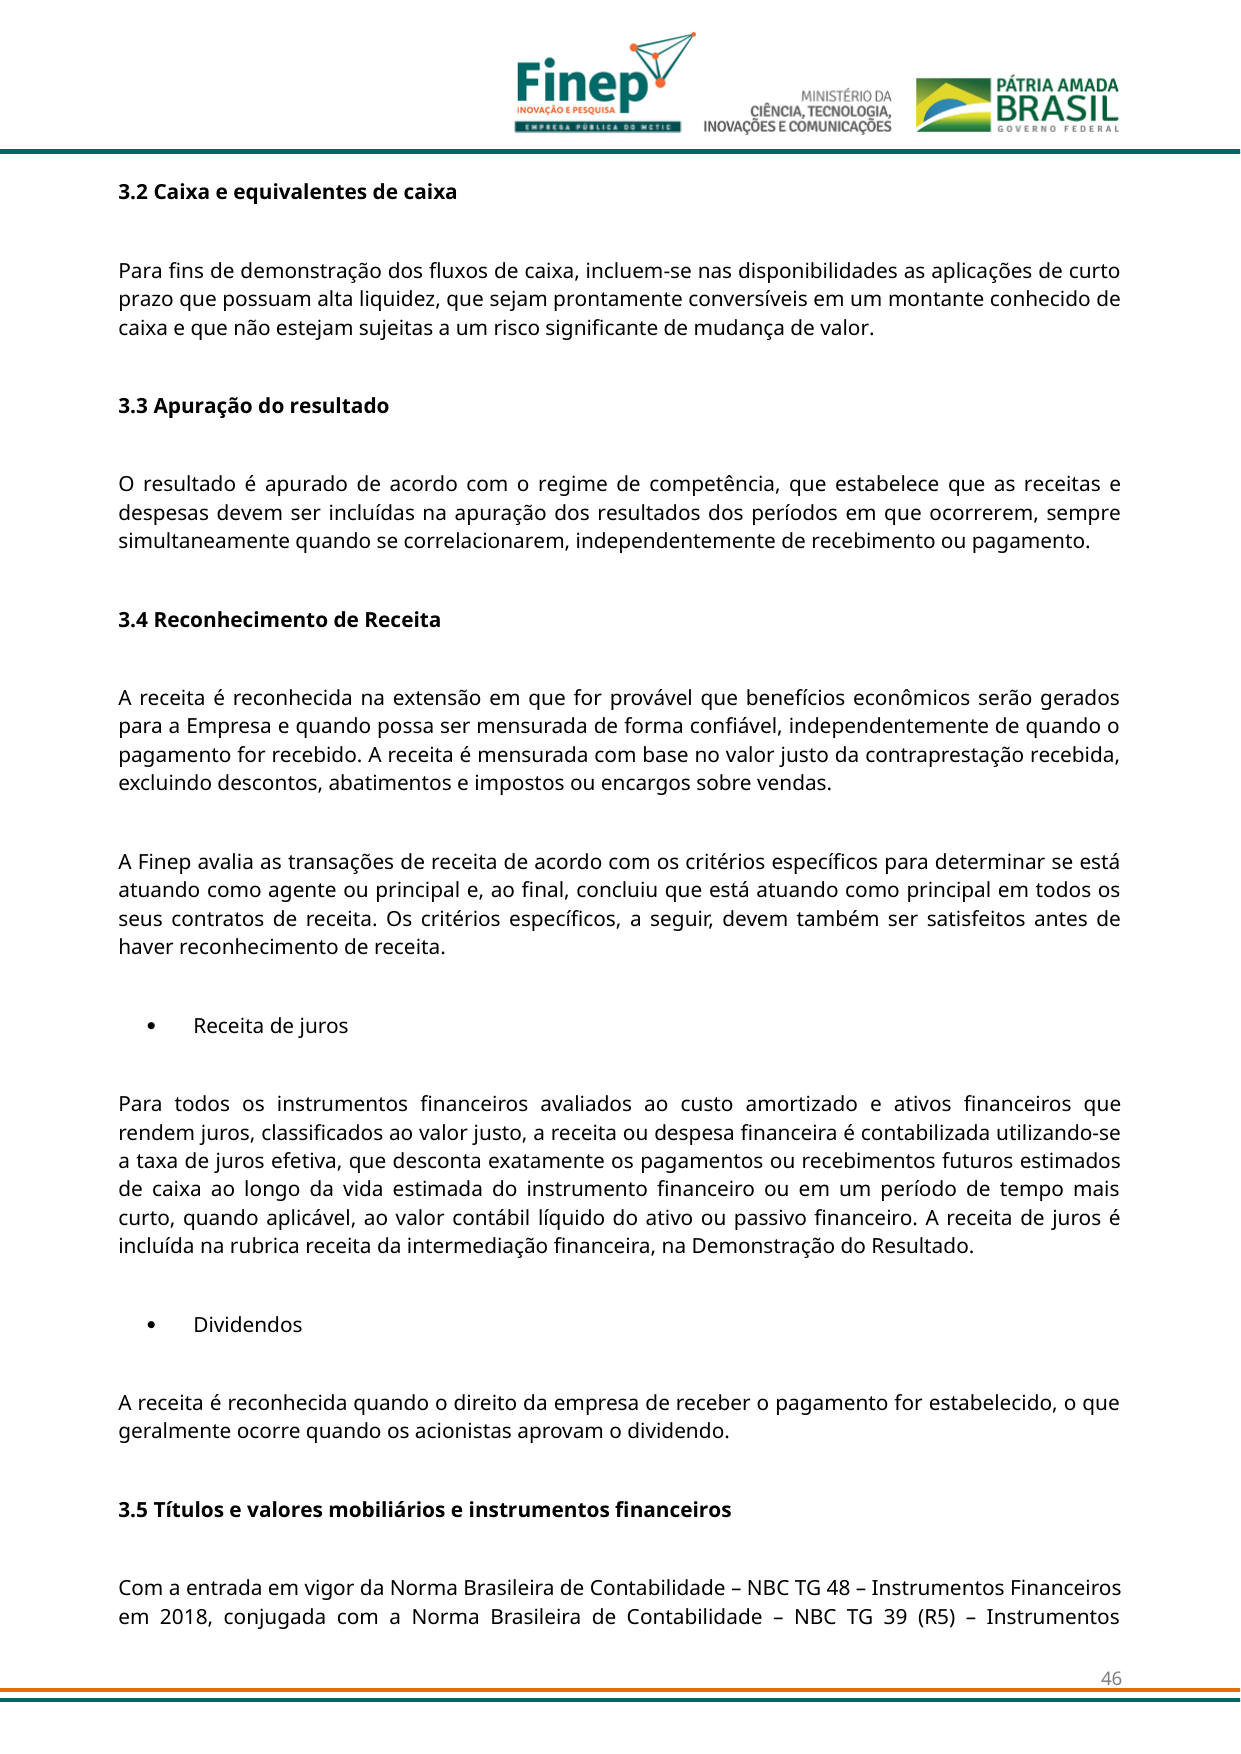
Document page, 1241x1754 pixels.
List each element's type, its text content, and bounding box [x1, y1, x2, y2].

text A receita é reconhecida quando o direito da empresa de receber o pagamento for estabelecido, o que geralmente ocorre quando os acionistas aprovam o dividendo. [118, 1388, 1122, 1445]
picture [509, 14, 1122, 149]
subtitle 3.3 Apuração do resultado [118, 391, 1122, 419]
text Com a entrada em vigor da Norma Brasileira de Contabilidade – NBC TG 48 – Instrumentos Financeiros em 2018, conjugada com a Norma Brasileira de Contabilidade – NBC TG 39 (R5) – Instrumentos [118, 1573, 1122, 1630]
text A Finep avalia as transações de receita de acordo com os critérios específicos para determinar se está atuando como agente ou principal e, ao final, concluiu que está atuando como principal em todos os seus contratos de receita. Os critérios específicos, a seguir, devem também ser satisfeitos antes de haver reconhecimento de receita. [118, 847, 1122, 961]
text Para fins de demonstração dos fluxos de caixa, incluem-se nas disponibilidades as aplicações de curto prazo que possuam alta liquidez, que sejam prontamente conversíveis em um montante conhecido de caixa e que não estejam sujeitas a um risco significante de mudança de valor. [118, 256, 1122, 341]
subtitle 3.4 Reconhecimento de Receita [118, 605, 1122, 633]
text Para todos os instrumentos financeiros avaliados ao custo amortizado e ativos financeiros que rendem juros, classificados ao valor justo, a receita ou despesa financeira é contabilizada utilizando-se a taxa de juros efetiva, que desconta exatamente os pagamentos ou recebimentos futuros estimados de caixa ao longo da vida estimada do instrumento financeiro ou em um período de tempo mais curto, quando aplicável, ao valor contábil líquido do ativo ou passivo financeiro. A receita de juros é incluída na rubrica receita da intermediação financeira, na Demonstração do Resultado. [118, 1089, 1122, 1260]
subtitle 3.2 Caixa e equivalentes de caixa [118, 177, 1122, 206]
text A receita é reconhecida na extensão em que for provável que benefícios econômicos serão gerados para a Empresa e quando possa ser mensurada de forma confiável, independentemente de quando o pagamento for recebido. A receita é mensurada com base no valor justo da contraprestação recebida, excluindo descontos, abatimentos e impostos ou encargos sobre vendas. [118, 683, 1122, 797]
text O resultado é apurado de acordo com o regime de competência, que estabelece que as receitas e despesas devem ser incluídas na apuração dos resultados dos períodos em que ocorrerem, sempre simultaneamente quando se correlacionarem, independentemente de recebimento ou pagamento. [118, 469, 1122, 555]
list Dividendos [148, 1310, 1122, 1338]
subtitle 3.5 Títulos e valores mobiliários e instrumentos financeiros [118, 1495, 1122, 1523]
list Receita de juros [148, 1011, 1122, 1039]
